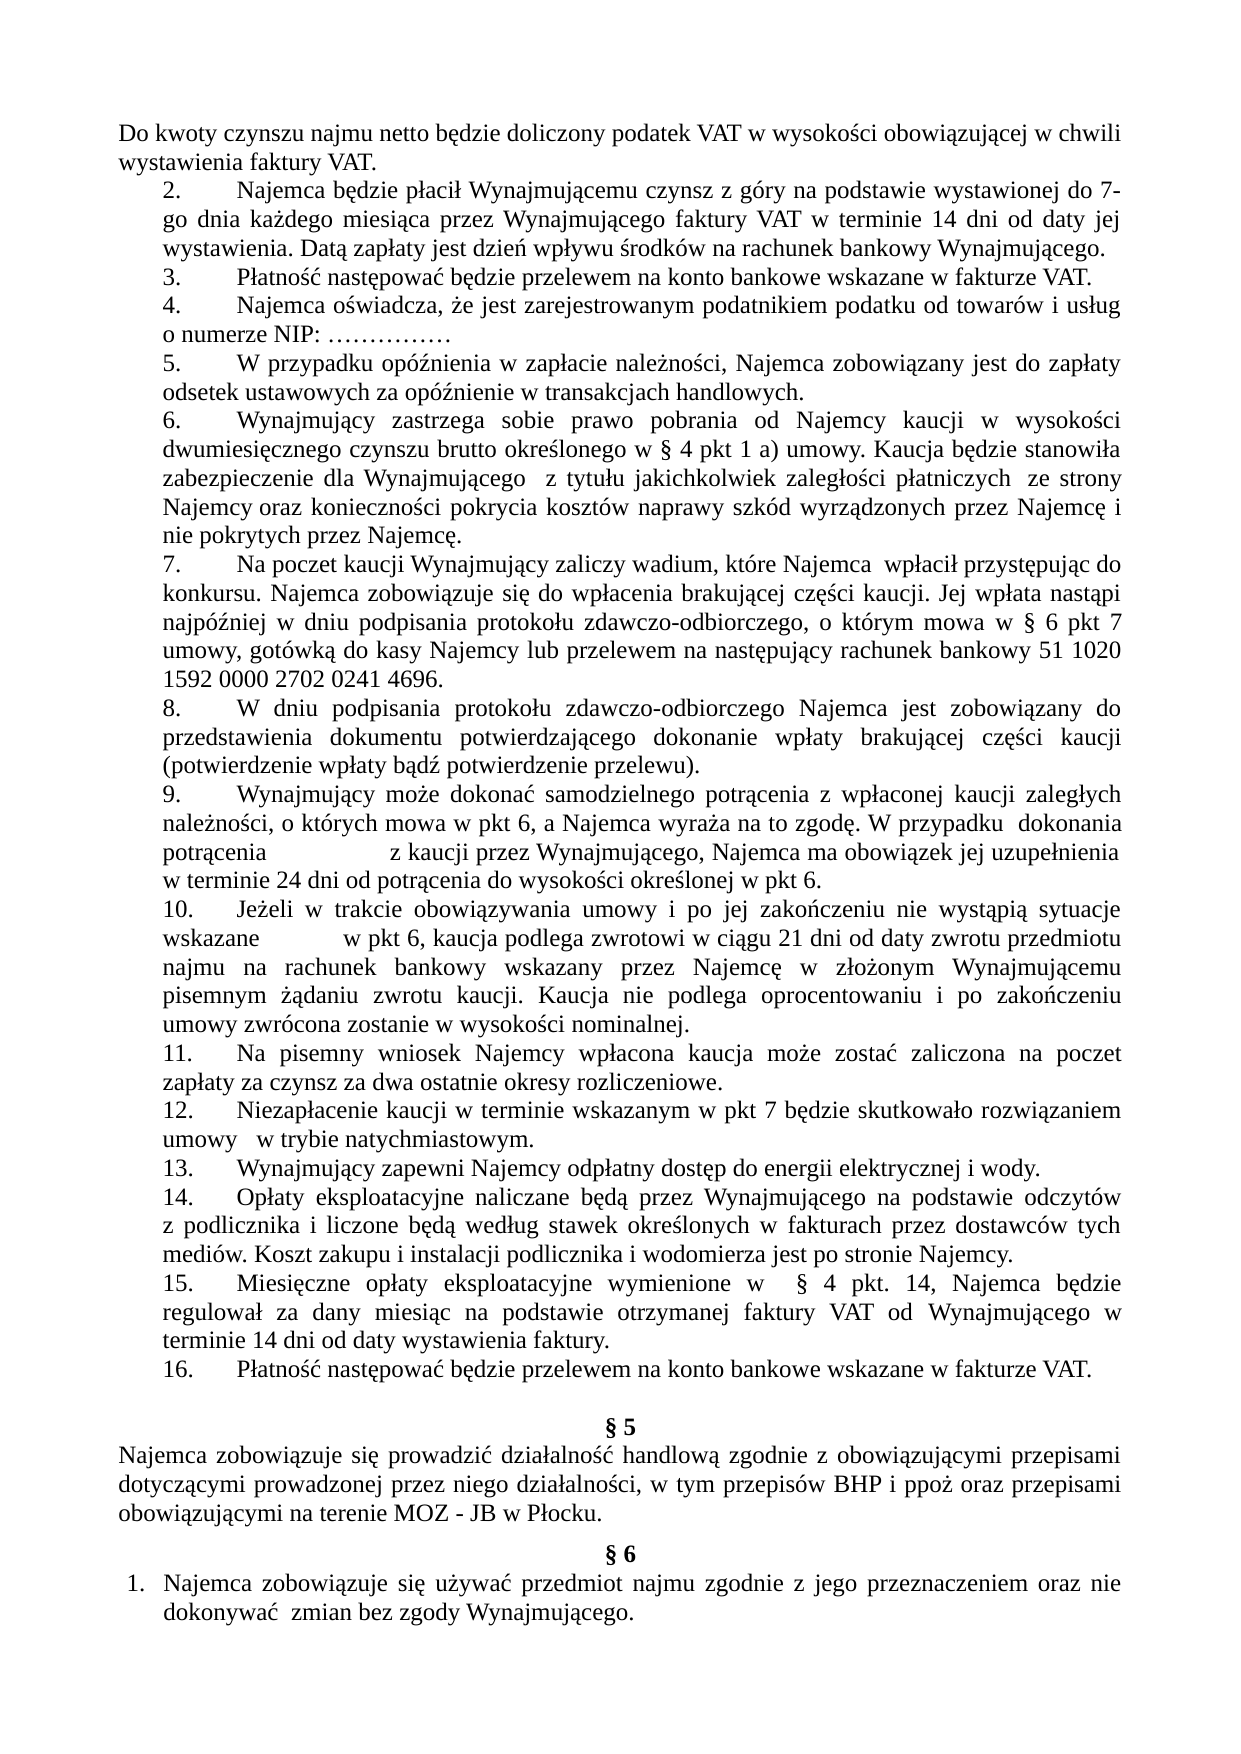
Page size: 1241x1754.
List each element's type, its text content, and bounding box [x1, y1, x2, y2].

list W przypadku opóźnienia w zapłacie należności, Najemca zobowiązany jest do zapłaty odsetek ustawowych za opóźnienie w transakcjach handlowych. [162, 348, 1122, 406]
text Najemca zobowiązuje się prowadzić działalność handlową zgodnie z obowiązującymi przepisami dotyczącymi prowadzonej przez niego działalności, w tym przepisów BHP i ppoż oraz przepisami obowiązującymi na terenie MOZ - JB w Płocku. [118, 1441, 1122, 1527]
list Opłaty eksploatacyjne naliczane będą przez Wynajmującego na podstawie odczytów z podlicznika i liczone będą według stawek określonych w fakturach przez dostawców tych mediów. Koszt zakupu i instalacji podlicznika i wodomierza jest po stronie Najemcy. [162, 1182, 1122, 1268]
list Najemca zobowiązuje się używać przedmiot najmu zgodnie z jego przeznaczeniem oraz nie dokonywać zmian bez zgody Wynajmującego. [126, 1568, 1122, 1626]
list Jeżeli w trakcie obowiązywania umowy i po jej zakończeniu nie wystąpią sytuacje wskazane w pkt 6, kaucja podlega zwrotowi w ciągu 21 dni od daty zwrotu przedmiotu najmu na rachunek bankowy wskazany przez Najemcę w złożonym Wynajmującemu pisemnym żądaniu zwrotu kaucji. Kaucja nie podlega oprocentowaniu i po zakończeniu umowy zwrócona zostanie w wysokości nominalnej. [162, 894, 1122, 1038]
list Najemca oświadcza, że jest zarejestrowanym podatnikiem podatku od towarów i usług o numerze NIP: …………… [162, 291, 1122, 348]
list Wynajmujący zapewni Najemcy odpłatny dostęp do energii elektrycznej i wody. [162, 1153, 1122, 1182]
list Wynajmujący zastrzega sobie prawo pobrania od Najemcy kaucji w wysokości dwumiesięcznego czynszu brutto określonego w § 4 pkt 1 a) umowy. Kaucja będzie stanowiła zabezpieczenie dla Wynajmującego z tytułu jakichkolwiek zaległości płatniczych ze strony Najemcy oraz konieczności pokrycia kosztów naprawy szkód wyrządzonych przez Najemcę i nie pokrytych przez Najemcę. [162, 406, 1122, 549]
text Do kwoty czynszu najmu netto będzie doliczony podatek VAT w wysokości obowiązującej w chwili wystawienia faktury VAT. [118, 118, 1122, 176]
list Najemca będzie płacił Wynajmującemu czynsz z góry na podstawie wystawionej do 7-go dnia każdego miesiąca przez Wynajmującego faktury VAT w terminie 14 dni od daty jej wystawienia. Datą zapłaty jest dzień wpływu środków na rachunek bankowy Wynajmującego. [162, 176, 1122, 262]
subtitle § 5 [118, 1412, 1122, 1441]
list Płatność następować będzie przelewem na konto bankowe wskazane w fakturze VAT. [162, 262, 1122, 291]
list Na pisemny wniosek Najemcy wpłacona kaucja może zostać zaliczona na poczet zapłaty za czynsz za dwa ostatnie okresy rozliczeniowe. [162, 1038, 1122, 1096]
list Wynajmujący może dokonać samodzielnego potrącenia z wpłaconej kaucji zaległych należności, o których mowa w pkt 6, a Najemca wyraża na to zgodę. W przypadku dokonania potrącenia z kaucji przez Wynajmującego, Najemca ma obowiązek jej uzupełnienia w terminie 24 dni od potrącenia do wysokości określonej w pkt 6. [162, 779, 1122, 894]
list Miesięczne opłaty eksploatacyjne wymienione w § 4 pkt. 14, Najemca będzie regulował za dany miesiąc na podstawie otrzymanej faktury VAT od Wynajmującego w terminie 14 dni od daty wystawienia faktury. [162, 1268, 1122, 1354]
list Płatność następować będzie przelewem na konto bankowe wskazane w fakturze VAT. [162, 1354, 1122, 1383]
list W dniu podpisania protokołu zdawczo-odbiorczego Najemca jest zobowiązany do przedstawienia dokumentu potwierdzającego dokonanie wpłaty brakującej części kaucji (potwierdzenie wpłaty bądź potwierdzenie przelewu). [162, 693, 1122, 779]
list Na poczet kaucji Wynajmujący zaliczy wadium, które Najemca wpłacił przystępując do konkursu. Najemca zobowiązuje się do wpłacenia brakującej części kaucji. Jej wpłata nastąpi najpóźniej w dniu podpisania protokołu zdawczo-odbiorczego, o którym mowa w § 6 pkt 7 umowy, gotówką do kasy Najemcy lub przelewem na następujący rachunek bankowy 51 1020 1592 0000 2702 0241 4696. [162, 549, 1122, 693]
subtitle § 6 [118, 1539, 1122, 1568]
list Niezapłacenie kaucji w terminie wskazanym w pkt 7 będzie skutkowało rozwiązaniem umowy w trybie natychmiastowym. [162, 1096, 1122, 1153]
